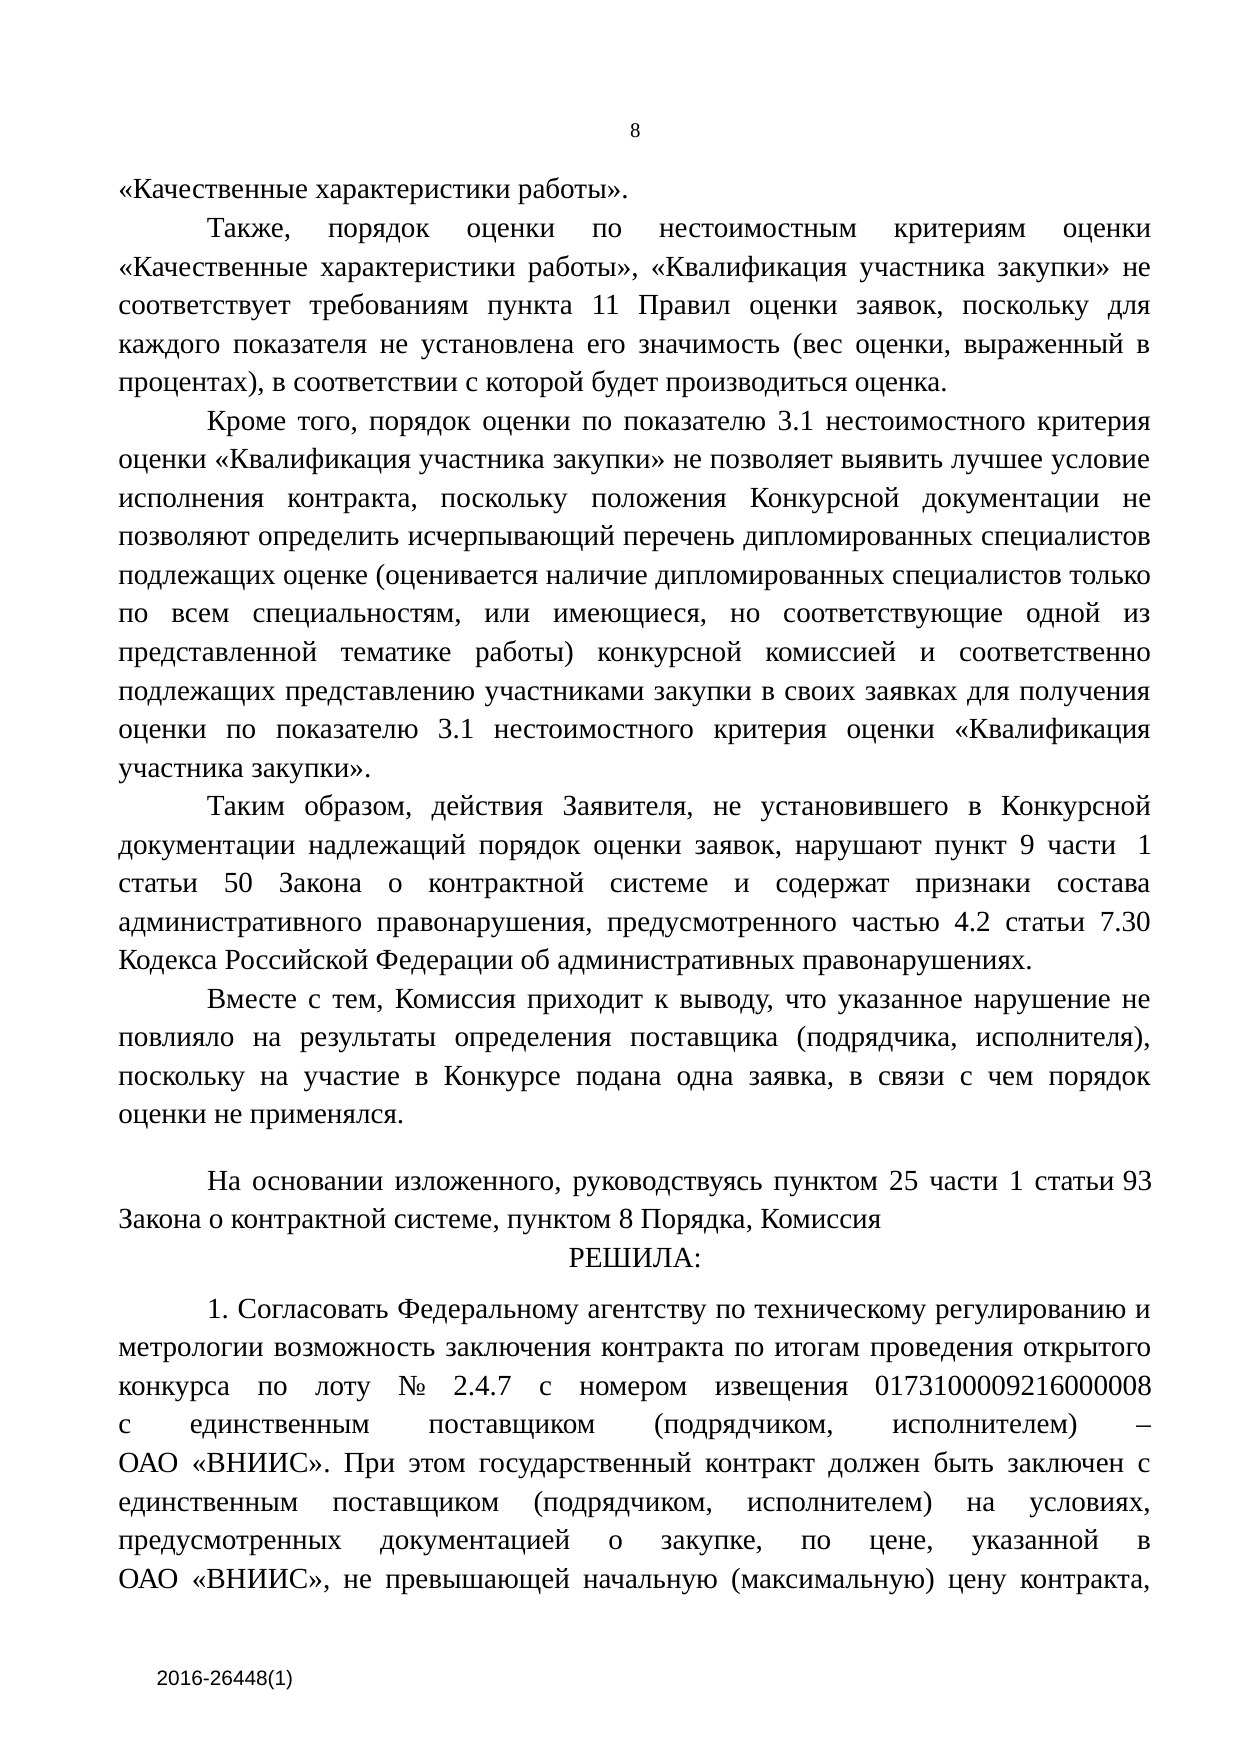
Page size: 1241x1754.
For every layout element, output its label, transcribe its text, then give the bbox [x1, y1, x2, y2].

text 1. Согласовать Федеральному агентству по техническому регулированию и метрологии возможность заключения контракта по итогам проведения открытого конкурса по лоту № 2.4.7 с номером извещения 0173100009216000008 с единственным поставщиком (подрядчиком, исполнителем) – ОАО «ВНИИС». При этом государственный контракт должен быть заключен с единственным поставщиком (подрядчиком, исполнителем) на условиях, предусмотренных документацией о закупке, по цене, указанной в ОАО «ВНИИС», не превышающей начальную (максимальную) цену контракта, [118, 1291, 1152, 1594]
text «Качественные характеристики работы». [118, 172, 1152, 205]
text Вместе с тем, Комиссия приходит к выводу, что указанное нарушение не повлияло на результаты определения поставщика (подрядчика, исполнителя), поскольку на участие в Конкурсе подана одна заявка, в связи с чем порядок оценки не применялся. [118, 981, 1152, 1130]
text Таким образом, действия Заявителя, не установившего в Конкурсной документации надлежащий порядок оценки заявок, нарушают пункт 9 части 1 статьи 50 Закона о контрактной системе и содержат признаки состава административного правонарушения, предусмотренного частью 4.2 статьи 7.30 Кодекса Российской Федерации об административных правонарушениях. [118, 788, 1152, 976]
text На основании изложенного, руководствуясь пунктом 25 части 1 статьи 93 Закона о контрактной системе, пунктом 8 Порядка, Комиссия [118, 1163, 1152, 1235]
text РЕШИЛА: [118, 1240, 1152, 1273]
text Также, порядок оценки по нестоимостным критериям оценки «Качественные характеристики работы», «Квалификация участника закупки» не соответствует требованиям пункта 11 Правил оценки заявок, поскольку для каждого показателя не установлена его значимость (вес оценки, выраженный в процентах), в соответствии с которой будет производиться оценка. [118, 210, 1152, 398]
text Кроме того, порядок оценки по показателю 3.1 нестоимостного критерия оценки «Квалификация участника закупки» не позволяет выявить лучшее условие исполнения контракта, поскольку положения Конкурсной документации не позволяют определить исчерпывающий перечень дипломированных специалистов подлежащих оценке (оценивается наличие дипломированных специалистов только по всем специальностям, или имеющиеся, но соответствующие одной из представленной тематике работы) конкурсной комиссией и соответственно подлежащих представлению участниками закупки в своих заявках для получения оценки по показателю 3.1 нестоимостного критерия оценки «Квалификация участника закупки». [118, 403, 1152, 783]
